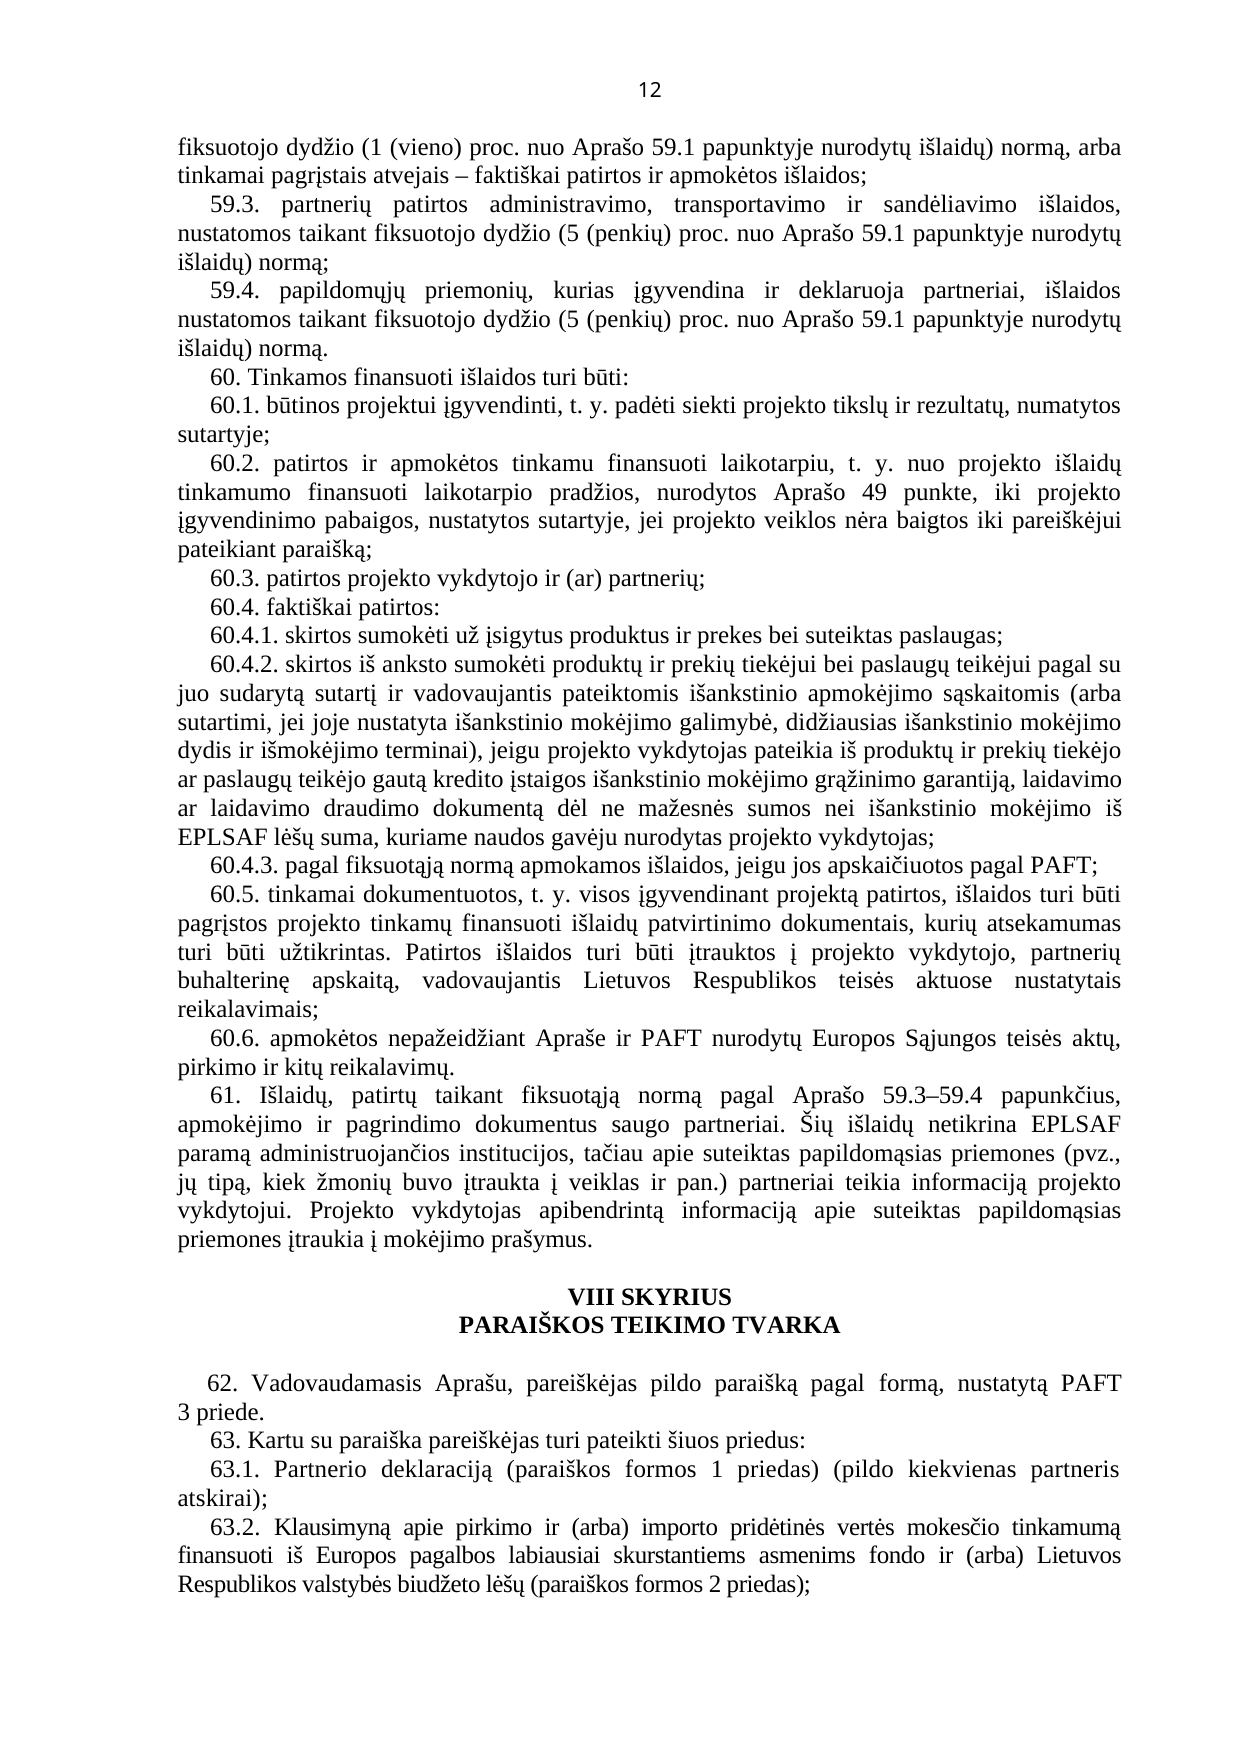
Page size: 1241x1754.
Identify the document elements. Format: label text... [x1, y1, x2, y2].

text 60.4.3. pagal fiksuotąją normą apmokamos išlaidos, jeigu jos apskaičiuotos pagal PAFT; [177, 851, 1122, 879]
text 60.3. patirtos projekto vykdytojo ir (ar) partnerių; [177, 563, 1122, 592]
text fiksuotojo dydžio (1 (vieno) proc. nuo Aprašo 59.1 papunktyje nurodytų išlaidų) normą, arba tinkamai pagrįstais atvejais – faktiškai patirtos ir apmokėtos išlaidos; [177, 132, 1122, 189]
text 60.6. apmokėtos nepažeidžiant Apraše ir PAFT nurodytų Europos Sąjungos teisės aktų, pirkimo ir kitų reikalavimų. [177, 1023, 1122, 1081]
text 59.3. partnerių patirtos administravimo, transportavimo ir sandėliavimo išlaidos, nustatomos taikant fiksuotojo dydžio (5 (penkių) proc. nuo Aprašo 59.1 papunktyje nurodytų išlaidų) normą; [177, 189, 1122, 276]
text 59.4. papildomųjų priemonių, kurias įgyvendina ir deklaruoja partneriai, išlaidos nustatomos taikant fiksuotojo dydžio (5 (penkių) proc. nuo Aprašo 59.1 papunktyje nurodytų išlaidų) normą. [177, 276, 1122, 362]
text 63. Kartu su paraiška pareiškėjas turi pateikti šiuos priedus: [177, 1426, 1122, 1454]
text 60.4.1. skirtos sumokėti už įsigytus produktus ir prekes bei suteiktas paslaugas; [177, 621, 1122, 649]
text 61. Išlaidų, patirtų taikant fiksuotąją normą pagal Aprašo 59.3–59.4 papunkčius, apmokėjimo ir pagrindimo dokumentus saugo partneriai. Šių išlaidų netikrina EPLSAF paramą administruojančios institucijos, tačiau apie suteiktas papildomąsias priemones (pvz., jų tipą, kiek žmonių buvo įtraukta į veiklas ir pan.) partneriai teikia informaciją projekto vykdytojui. Projekto vykdytojas apibendrintą informaciją apie suteiktas papildomąsias priemones įtraukia į mokėjimo prašymus. [177, 1081, 1122, 1253]
text 60. Tinkamos finansuoti išlaidos turi būti: [177, 362, 1122, 391]
text viii SKYRIUS [177, 1282, 1122, 1311]
text 60.5. tinkamai dokumentuotos, t. y. visos įgyvendinant projektą patirtos, išlaidos turi būti pagrįstos projekto tinkamų finansuoti išlaidų patvirtinimo dokumentais, kurių atsekamumas turi būti užtikrintas. Patirtos išlaidos turi būti įtrauktos į projekto vykdytojo, partnerių buhalterinę apskaitą, vadovaujantis Lietuvos Respublikos teisės aktuose nustatytais reikalavimais; [177, 879, 1122, 1023]
text 60.2. patirtos ir apmokėtos tinkamu finansuoti laikotarpiu, t. y. nuo projekto išlaidų tinkamumo finansuoti laikotarpio pradžios, nurodytos Aprašo 49 punkte, iki projekto įgyvendinimo pabaigos, nustatytos sutartyje, jei projekto veiklos nėra baigtos iki pareiškėjui pateikiant paraišką; [177, 448, 1122, 563]
text 60.4.2. skirtos iš anksto sumokėti produktų ir prekių tiekėjui bei paslaugų teikėjui pagal su juo sudarytą sutartį ir vadovaujantis pateiktomis išankstinio apmokėjimo sąskaitomis (arba sutartimi, jei joje nustatyta išankstinio mokėjimo galimybė, didžiausias išankstinio mokėjimo dydis ir išmokėjimo terminai), jeigu projekto vykdytojas pateikia iš produktų ir prekių tiekėjo ar paslaugų teikėjo gautą kredito įstaigos išankstinio mokėjimo grąžinimo garantiją, laidavimo ar laidavimo draudimo dokumentą dėl ne mažesnės sumos nei išankstinio mokėjimo iš EPLSAF lėšų suma, kuriame naudos gavėju nurodytas projekto vykdytojas; [177, 649, 1122, 851]
text 60.1. būtinos projektui įgyvendinti, t. y. padėti siekti projekto tikslų ir rezultatų, numatytos sutartyje; [177, 391, 1122, 448]
text 63.1. Partnerio deklaraciją (paraiškos formos 1 priedas) (pildo kiekvienas partneris atskirai); [177, 1454, 1122, 1512]
text PARAIŠKOS TEIKIMO TVARKA [177, 1311, 1122, 1339]
text 63.2. Klausimyną apie pirkimo ir (arba) importo pridėtinės vertės mokesčio tinkamumą finansuoti iš Europos pagalbos labiausiai skurstantiems asmenims fondo ir (arba) Lietuvos Respublikos valstybės biudžeto lėšų (paraiškos formos 2 priedas); [177, 1512, 1122, 1598]
text 60.4. faktiškai patirtos: [177, 592, 1122, 621]
text 62. Vadovaudamasis Aprašu, pareiškėjas pildo paraišką pagal formą, nustatytą PAFT 3 priede. [177, 1368, 1122, 1426]
